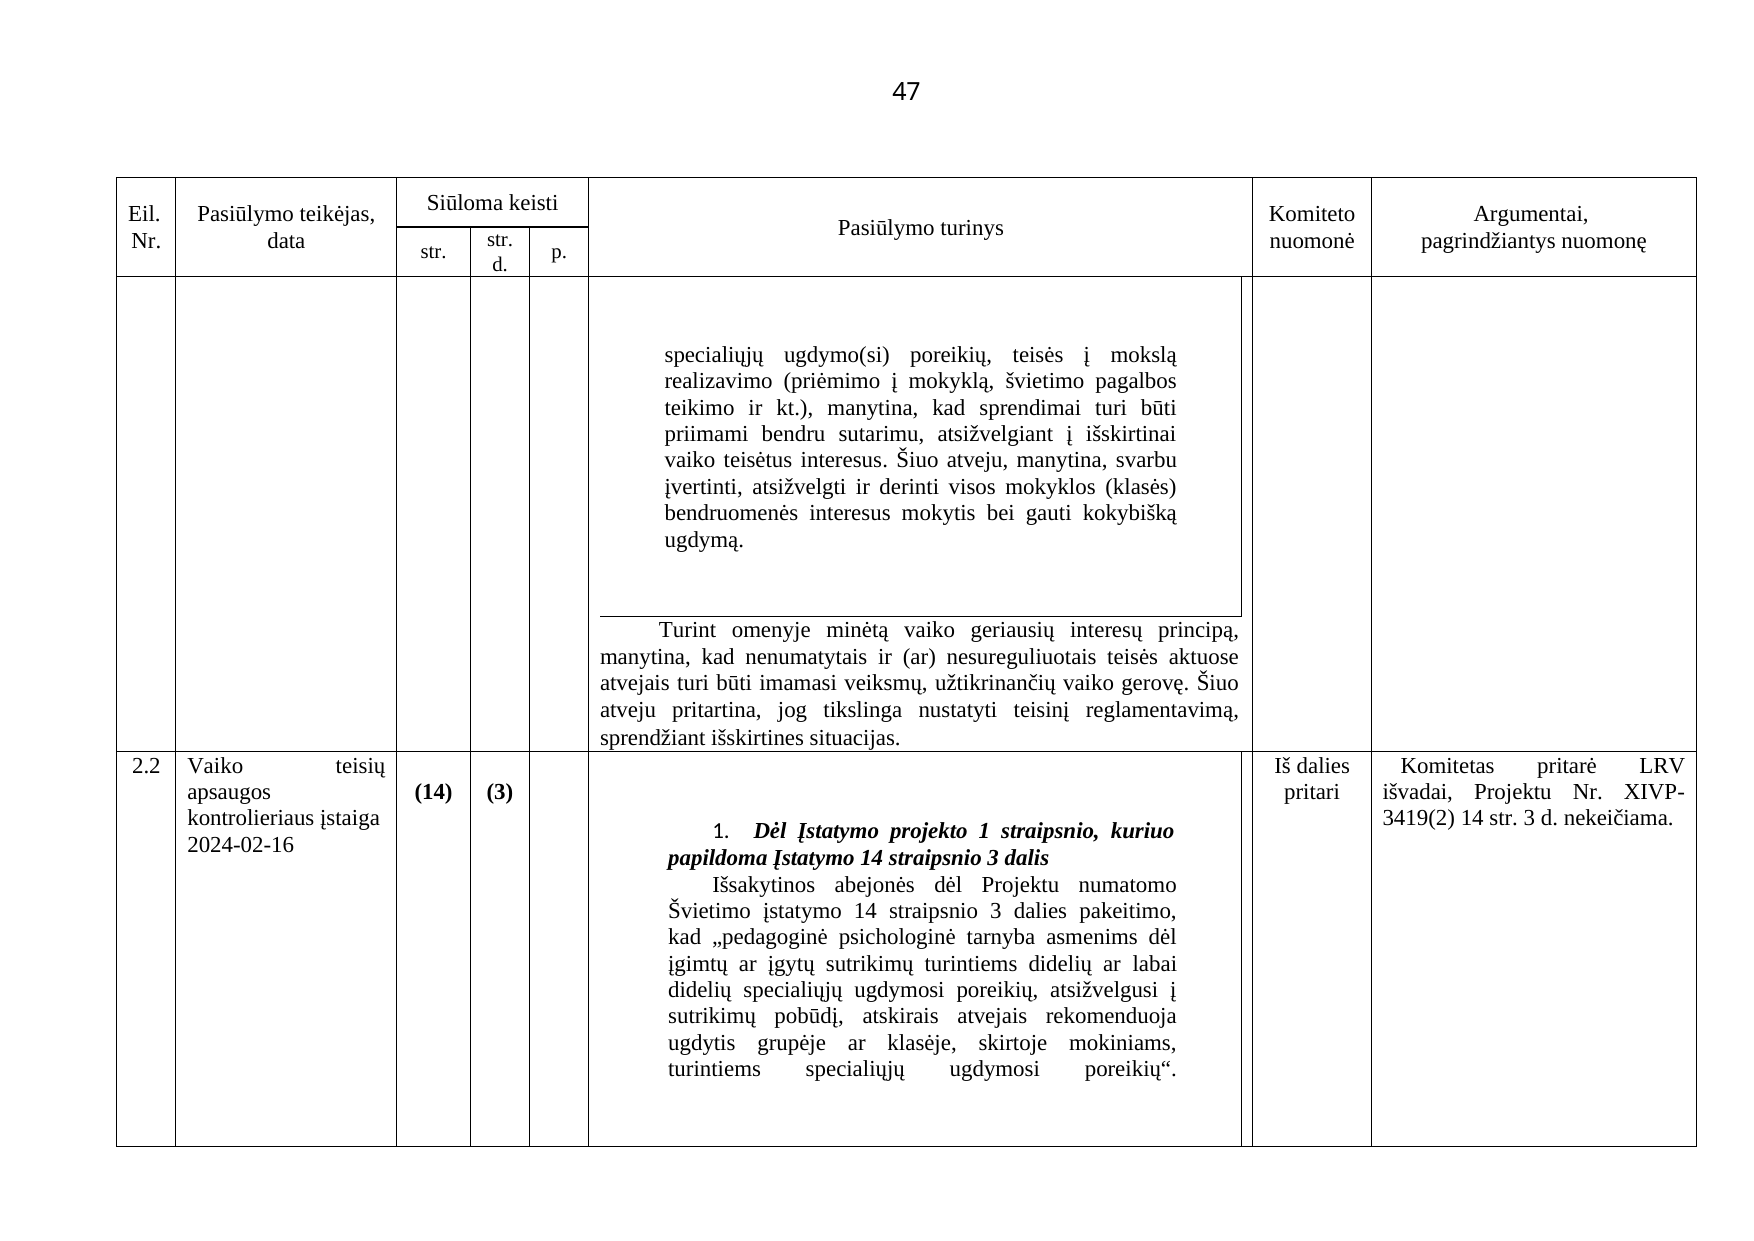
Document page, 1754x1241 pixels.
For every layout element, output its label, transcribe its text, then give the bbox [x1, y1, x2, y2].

table_cell Komitetas pritarė LRV išvadai, Projektu Nr. XIVP-3419(2) 14 str. 3 d. nekeičiama. [1372, 752, 1696, 1146]
table_header Pasiūlymo teikėjas, data [176, 178, 396, 276]
table_header Komiteto nuomonė [1253, 178, 1371, 276]
table_cell [1253, 277, 1371, 751]
table_cell str. d. [471, 228, 529, 276]
table_header Siūloma keisti [397, 178, 588, 226]
table_header Pasiūlymo turinys [589, 178, 1252, 276]
table_cell [176, 277, 396, 751]
table_header Eil. Nr. [117, 178, 175, 276]
table_cell [397, 277, 470, 751]
table_cell Iš dalies pritari [1253, 752, 1371, 1146]
table_cell 2.2 [117, 752, 175, 1146]
table_cell Dėl Įstatymo projekto 1 straipsnio, kuriuo papildoma Įstatymo 14 straipsnio 3 dalis Išsakytinos abejonės dėl Projektu numatomo Švietimo įstatymo 14 straipsnio 3 dalies pakeitimo, kad „pedagoginė psichologinė tarnyba asmenims dėl įgimtų ar įgytų sutrikimų turintiems didelių ar labai didelių specialiųjų ugdymosi poreikių, atsižvelgusi į sutrikimų pobūdį, atskirais atvejais rekomenduoja ugdytis grupėje ar klasėje, skirtoje mokiniams, turintiems specialiųjų ugdymosi poreikių“. [589, 752, 1241, 1146]
table_cell (14) [397, 752, 470, 1146]
table_cell [117, 277, 175, 751]
table_cell [471, 277, 529, 751]
table_cell str. [397, 228, 470, 276]
table_cell Vaiko teisių apsaugos kontrolieriaus įstaiga 2024-02-16 [176, 752, 396, 1146]
table_cell p. [530, 228, 588, 276]
table_cell [530, 752, 588, 1146]
table_cell (3) [471, 752, 529, 1146]
table_header Argumentai, pagrindžiantys nuomonę [1372, 178, 1696, 276]
table_cell [530, 277, 588, 751]
table_cell specialiųjų ugdymo(si) poreikių, teisės į mokslą realizavimo (priėmimo į mokyklą, švietimo pagalbos teikimo ir kt.), manytina, kad sprendimai turi būti priimami bendru sutarimu, atsižvelgiant į išskirtinai vaiko teisėtus interesus. Šiuo atveju, manytina, svarbu įvertinti, atsižvelgti ir derinti visos mokyklos (klasės) bendruomenės interesus mokytis bei gauti kokybišką ugdymą. Turint omenyje minėtą vaiko geriausių interesų principą, manytina, kad nenumatytais ir (ar) nesureguliuotais teisės aktuose atvejais turi būti imamasi veiksmų, užtikrinančių vaiko gerovę. Šiuo atveju pritartina, jog tikslinga nustatyti teisinį reglamentavimą, sprendžiant išskirtines situacijas. [589, 277, 1252, 751]
table_cell [1372, 277, 1696, 751]
